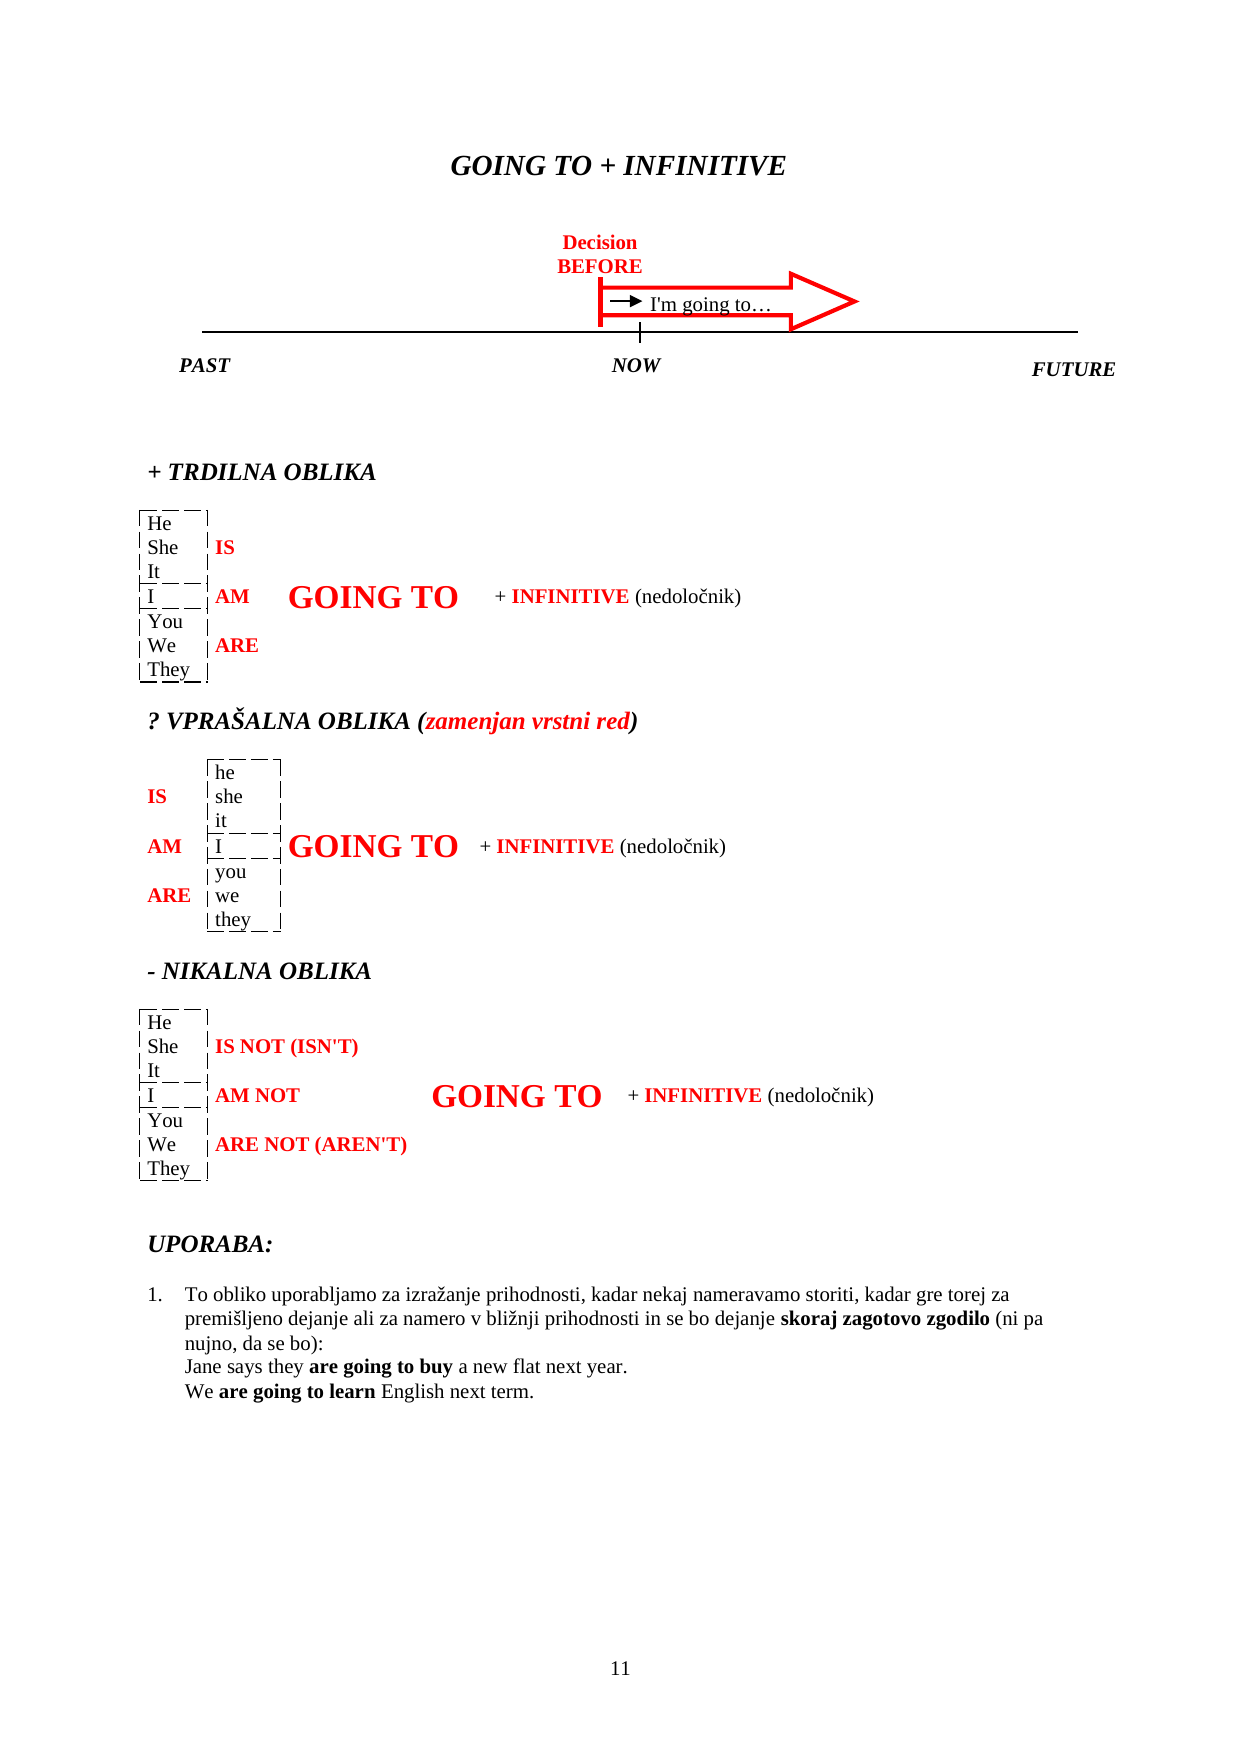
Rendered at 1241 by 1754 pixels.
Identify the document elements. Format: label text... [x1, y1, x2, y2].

table_cell [140, 486, 208, 510]
table_cell + INFINITIVE (nedoločnik) [472, 759, 746, 931]
table_cell [140, 1258, 636, 1282]
table_cell [140, 985, 353, 1009]
table_cell [558, 956, 1096, 985]
table_cell I [140, 1082, 208, 1107]
table_cell ARE [140, 858, 208, 931]
table_cell [317, 735, 781, 759]
table_cell [1096, 956, 1116, 985]
table_cell [1096, 1205, 1116, 1229]
table_cell AM NOT [208, 1082, 424, 1107]
table_cell You We They [140, 608, 208, 681]
table_cell [558, 1230, 1096, 1258]
table_cell I [208, 833, 280, 858]
table_cell [891, 1082, 1116, 1107]
table_cell + INFINITIVE (nedoločnik) [487, 510, 759, 681]
table_cell To obliko uporabljamo za izražanje prihodnosti, kadar nekaj nameravamo storiti, kadar gre torej za premišljeno dejanje ali za namero v bližnji prihodnosti in se bo dejanje skoraj zagotovo zgodilo (ni pa nujno, da se bo): Jane says they are going to buy a new flat next year. We are going to learn English next term. [140, 1282, 1099, 1403]
table_cell [140, 1205, 558, 1229]
table_cell GOING TO [424, 1009, 620, 1180]
table_cell IS [140, 759, 208, 832]
table_cell [140, 931, 558, 956]
table_cell + INFINITIVE (nedoločnik) [620, 1009, 891, 1180]
subtitle GOING TO + INFINITIVE [148, 148, 1093, 181]
table_cell [1096, 706, 1116, 735]
table_cell [746, 858, 1116, 931]
table_cell [1096, 681, 1116, 706]
table_cell [208, 486, 746, 510]
table_cell [558, 931, 1096, 956]
table_cell [353, 985, 518, 1009]
table_cell [140, 681, 558, 706]
table_cell He She It [140, 1009, 208, 1082]
table_cell - NIKALNA OBLIKA [140, 956, 558, 985]
table_cell [723, 706, 1096, 735]
table_cell ARE [208, 608, 280, 681]
table_cell [636, 1258, 1116, 1282]
table_cell [558, 1205, 1096, 1229]
table_cell [759, 510, 1116, 583]
table_cell [140, 1180, 558, 1205]
table_cell [1096, 1180, 1116, 1205]
table_cell You We They [140, 1107, 208, 1180]
table_cell He She It [140, 510, 208, 583]
table_cell GOING TO [280, 510, 487, 681]
table_header + TRDILNA OBLIKA [140, 457, 558, 486]
table_header [1096, 457, 1116, 486]
table_cell [891, 1107, 1116, 1180]
table_cell [518, 985, 891, 1009]
table_cell he she it [208, 759, 280, 832]
table_cell [746, 486, 1116, 510]
table_cell [1099, 1282, 1116, 1403]
table_cell I [140, 583, 208, 608]
table_cell [558, 1180, 1096, 1205]
table_cell AM [208, 583, 280, 608]
table_cell [781, 735, 1116, 759]
table_cell [1096, 931, 1116, 956]
table_cell [746, 759, 1116, 832]
table_cell IS NOT (ISN'T) [208, 1009, 424, 1082]
table_cell [140, 735, 243, 759]
table_cell IS [208, 510, 280, 583]
table_cell ARE NOT (AREN'T) [208, 1107, 424, 1180]
table_cell [746, 833, 1116, 858]
table_cell GOING TO [280, 759, 472, 931]
table_cell [558, 681, 1096, 706]
table_cell [759, 583, 1116, 608]
table_cell [891, 1009, 1116, 1082]
table_cell you we they [208, 858, 280, 931]
table_cell [759, 608, 1116, 681]
table_cell [1096, 1230, 1116, 1258]
table_cell UPORABA: [140, 1230, 558, 1258]
table_cell ? VPRAŠALNA OBLIKA (zamenjan vrstni red) [140, 706, 722, 735]
table_cell [891, 985, 1116, 1009]
table_cell [243, 735, 317, 759]
table_cell AM [140, 833, 208, 858]
table_header [558, 457, 1096, 486]
